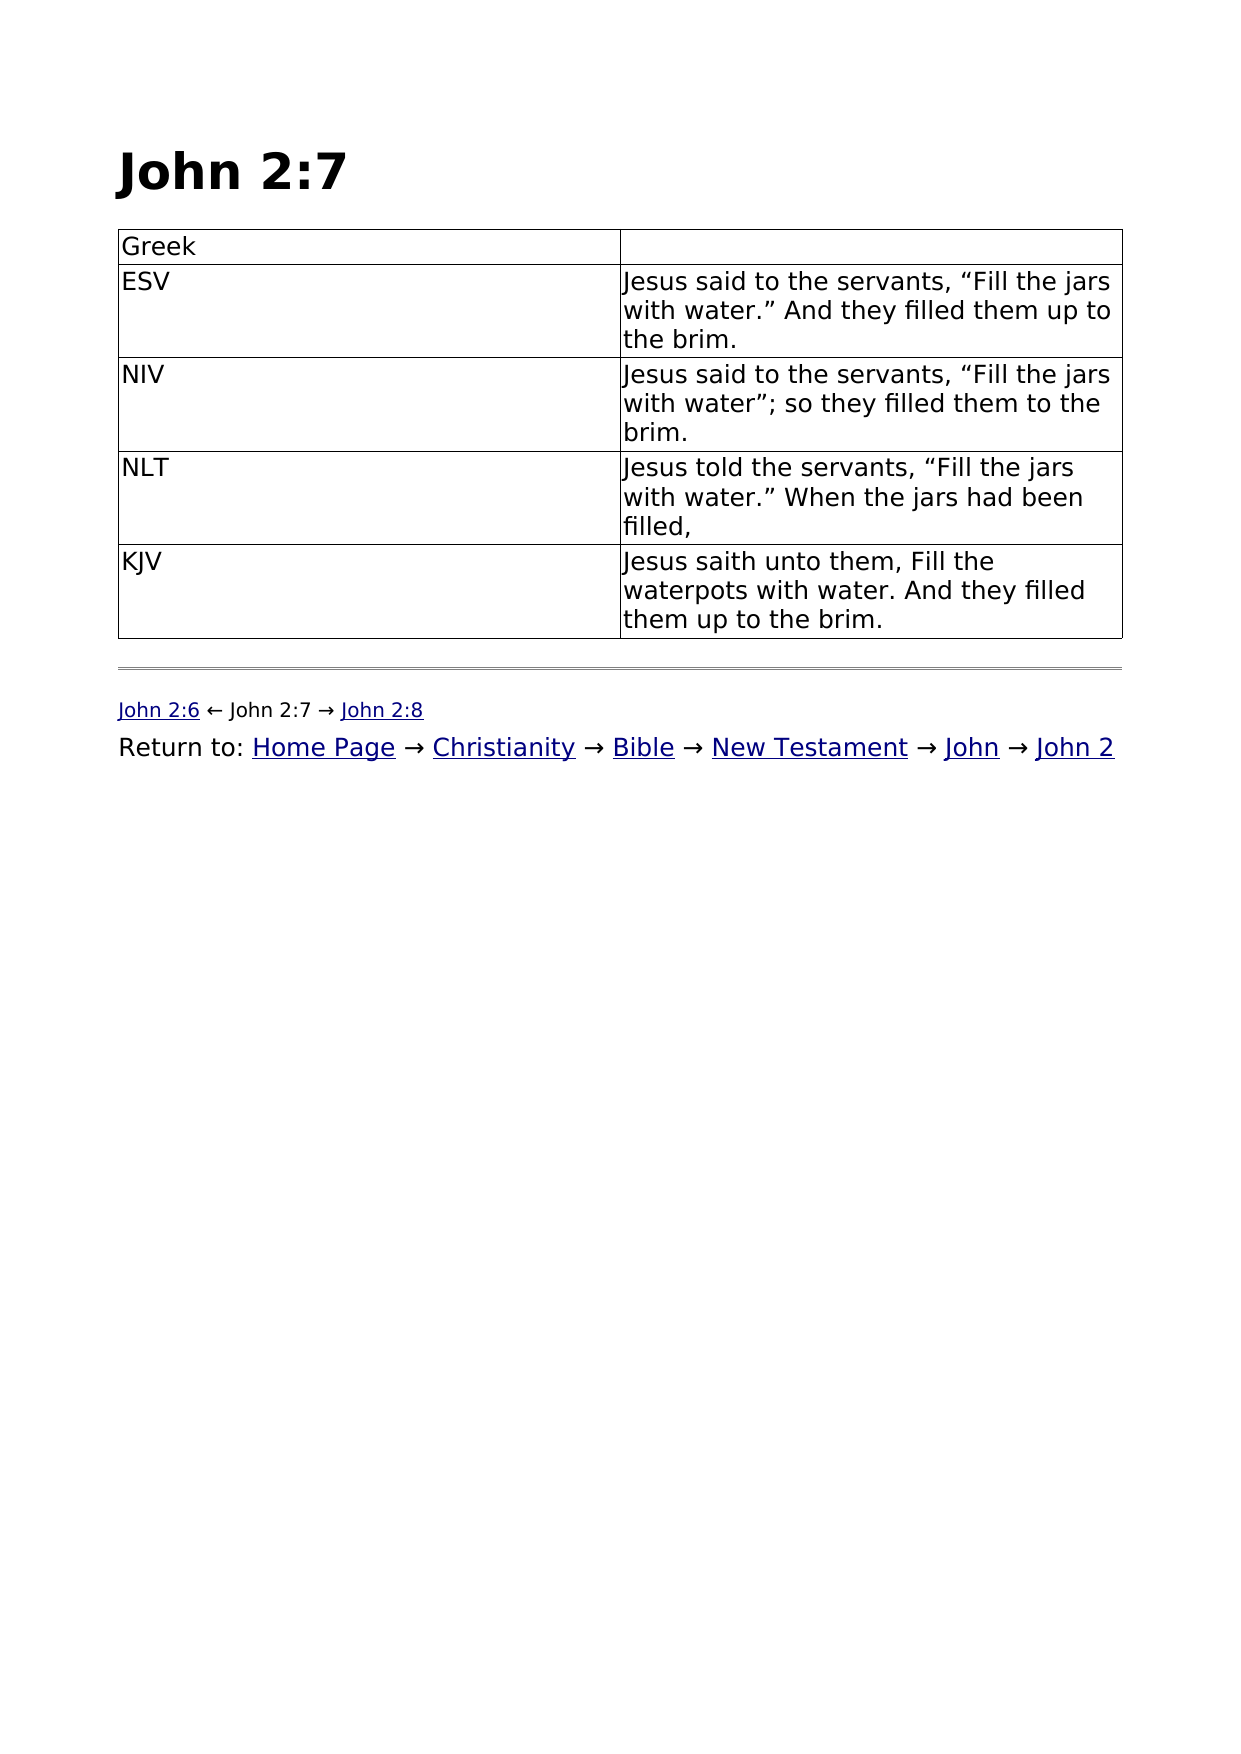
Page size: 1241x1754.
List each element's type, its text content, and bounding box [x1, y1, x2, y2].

table_cell KJV [119, 545, 620, 637]
table_header [621, 230, 1122, 264]
subtitle John 2:7 [118, 143, 1122, 201]
table_cell NIV [119, 358, 620, 451]
table_cell Jesus told the servants, “Fill the jars with water.” When the jars had been filled, [621, 452, 1122, 544]
table_header Greek [119, 230, 620, 264]
table_cell Jesus said to the servants, “Fill the jars with water”; so they filled them to the brim. [621, 358, 1122, 451]
table_cell ESV [119, 265, 620, 357]
text John 2:6 ← John 2:7 → John 2:8 [118, 699, 1122, 733]
table_cell Jesus saith unto them, Fill the waterpots with water. And they filled them up to the brim. [621, 545, 1122, 637]
table_cell NLT [119, 452, 620, 544]
text Return to: Home Page → Christianity → Bible → New Testament → John → John 2 [118, 733, 1122, 762]
table_cell Jesus said to the servants, “Fill the jars with water.” And they filled them up to the brim. [621, 265, 1122, 357]
